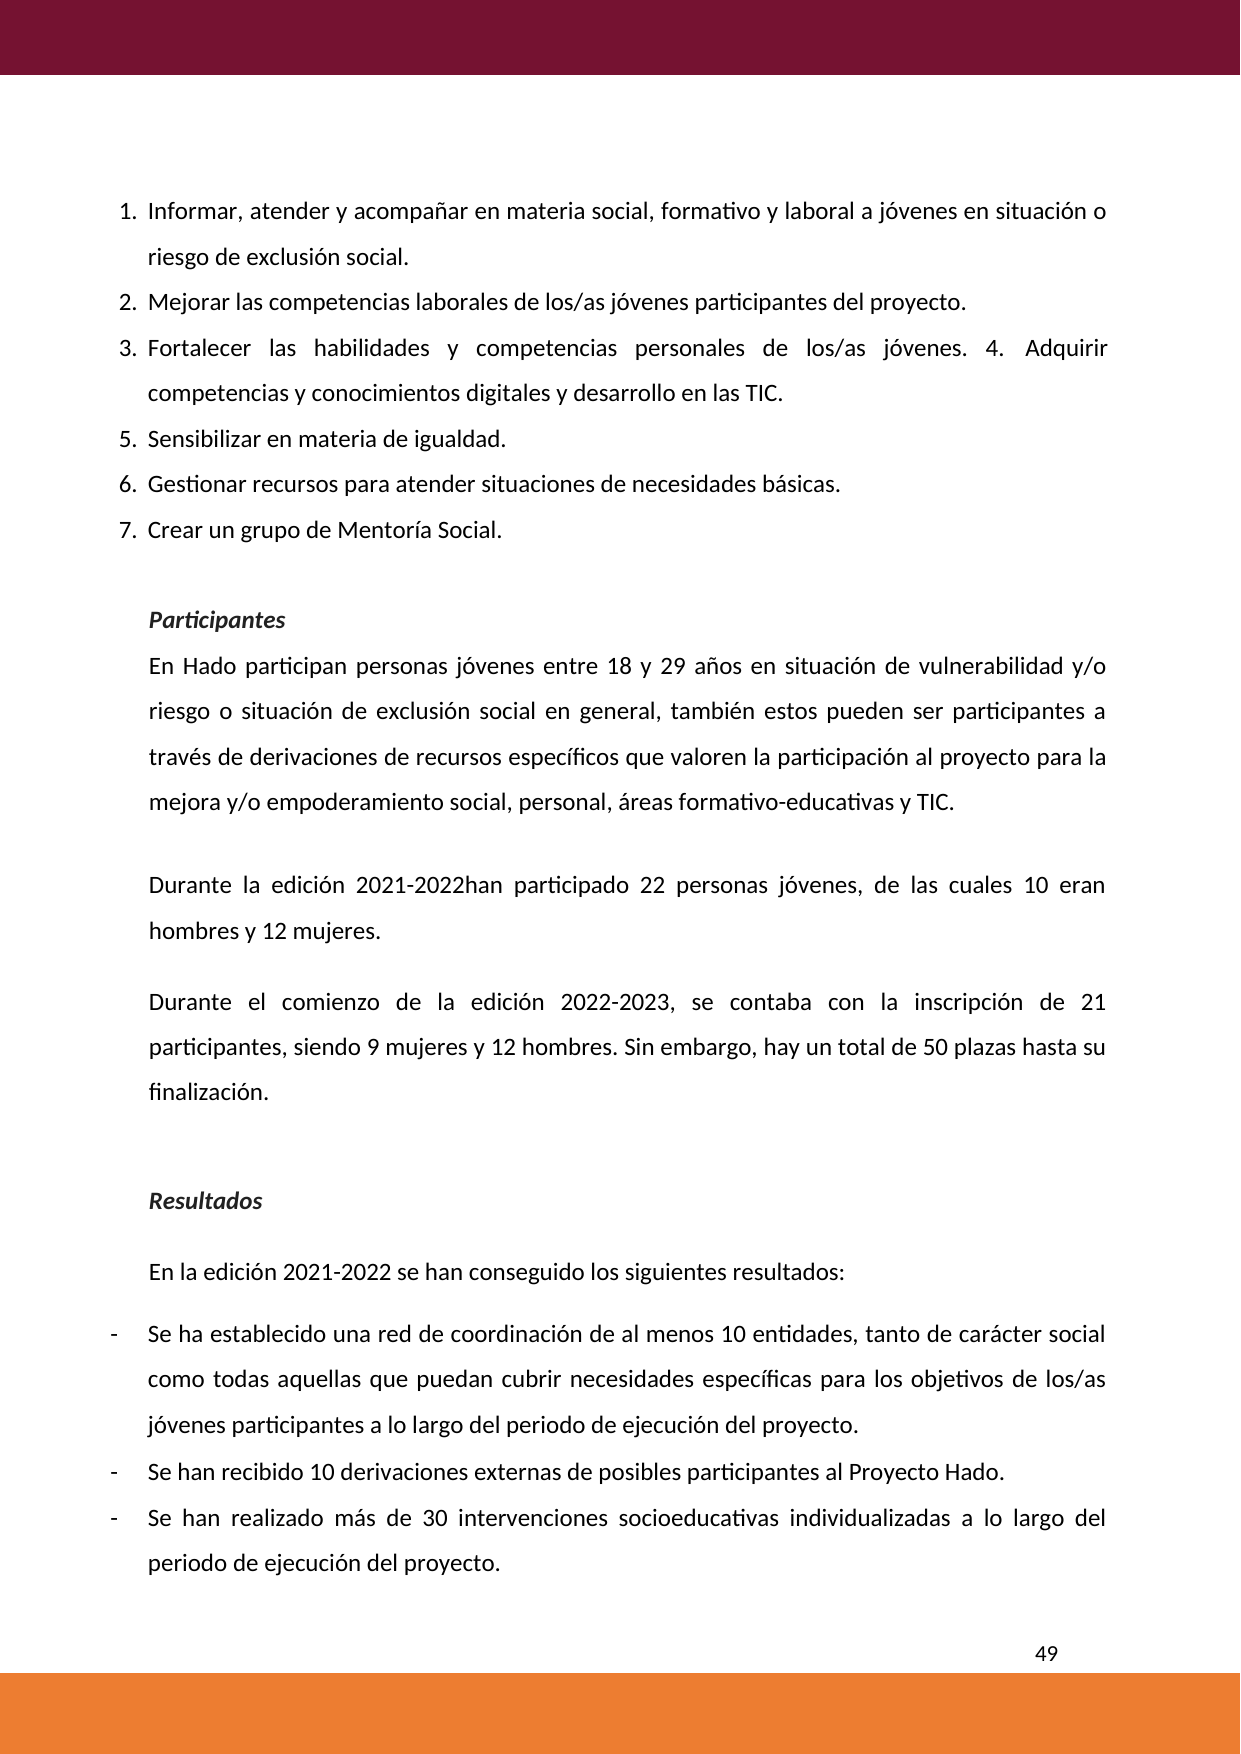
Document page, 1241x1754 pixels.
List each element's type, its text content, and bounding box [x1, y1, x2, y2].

subtitle Participantes [149, 604, 1108, 635]
text Durante la edición 2021-2022han participado 22 personas jóvenes, de las cuales 10 eran hombres y 12 mujeres. [149, 870, 1108, 946]
list Se han recibido 10 derivaciones externas de posibles participantes al Proyecto Hado. [110, 1456, 1108, 1487]
text En Hado participan personas jóvenes entre 18 y 29 años en situación de vulnerabilidad y/o riesgo o situación de exclusión social en general, también estos pueden ser participantes a través de derivaciones de recursos específicos que valoren la participación al proyecto para la mejora y/o empoderamiento social, personal, áreas formativo-educativas y TIC. [149, 650, 1108, 817]
subtitle Resultados [149, 1185, 1108, 1216]
list Informar, atender y acompañar en materia social, formativo y laboral a jóvenes en situación o riesgo de exclusión social. [118, 195, 1108, 271]
list Sensibilizar en materia de igualdad. [118, 423, 1108, 453]
list Se han realizado más de 30 intervenciones socioeducativas individualizadas a lo largo del periodo de ejecución del proyecto. [110, 1502, 1108, 1578]
text En la edición 2021-2022 se han conseguido los siguientes resultados: [149, 1256, 1108, 1287]
list Fortalecer las habilidades y competencias personales de los/as jóvenes. 4. Adquirir competencias y conocimientos digitales y desarrollo en las TIC. [118, 332, 1108, 408]
list Mejorar las competencias laborales de los/as jóvenes participantes del proyecto. [118, 286, 1108, 317]
text Durante el comienzo de la edición 2022-2023, se contaba con la inscripción de 21 participantes, siendo 9 mujeres y 12 hombres. Sin embargo, hay un total de 50 plazas hasta su finalización. [149, 986, 1108, 1107]
list Crear un grupo de Mentoría Social. [118, 514, 1108, 544]
list Se ha establecido una red de coordinación de al menos 10 entidades, tanto de carácter social como todas aquellas que puedan cubrir necesidades específicas para los objetivos de los/as jóvenes participantes a lo largo del periodo de ejecución del proyecto. [110, 1318, 1108, 1439]
list Gestionar recursos para atender situaciones de necesidades básicas. [118, 468, 1108, 499]
